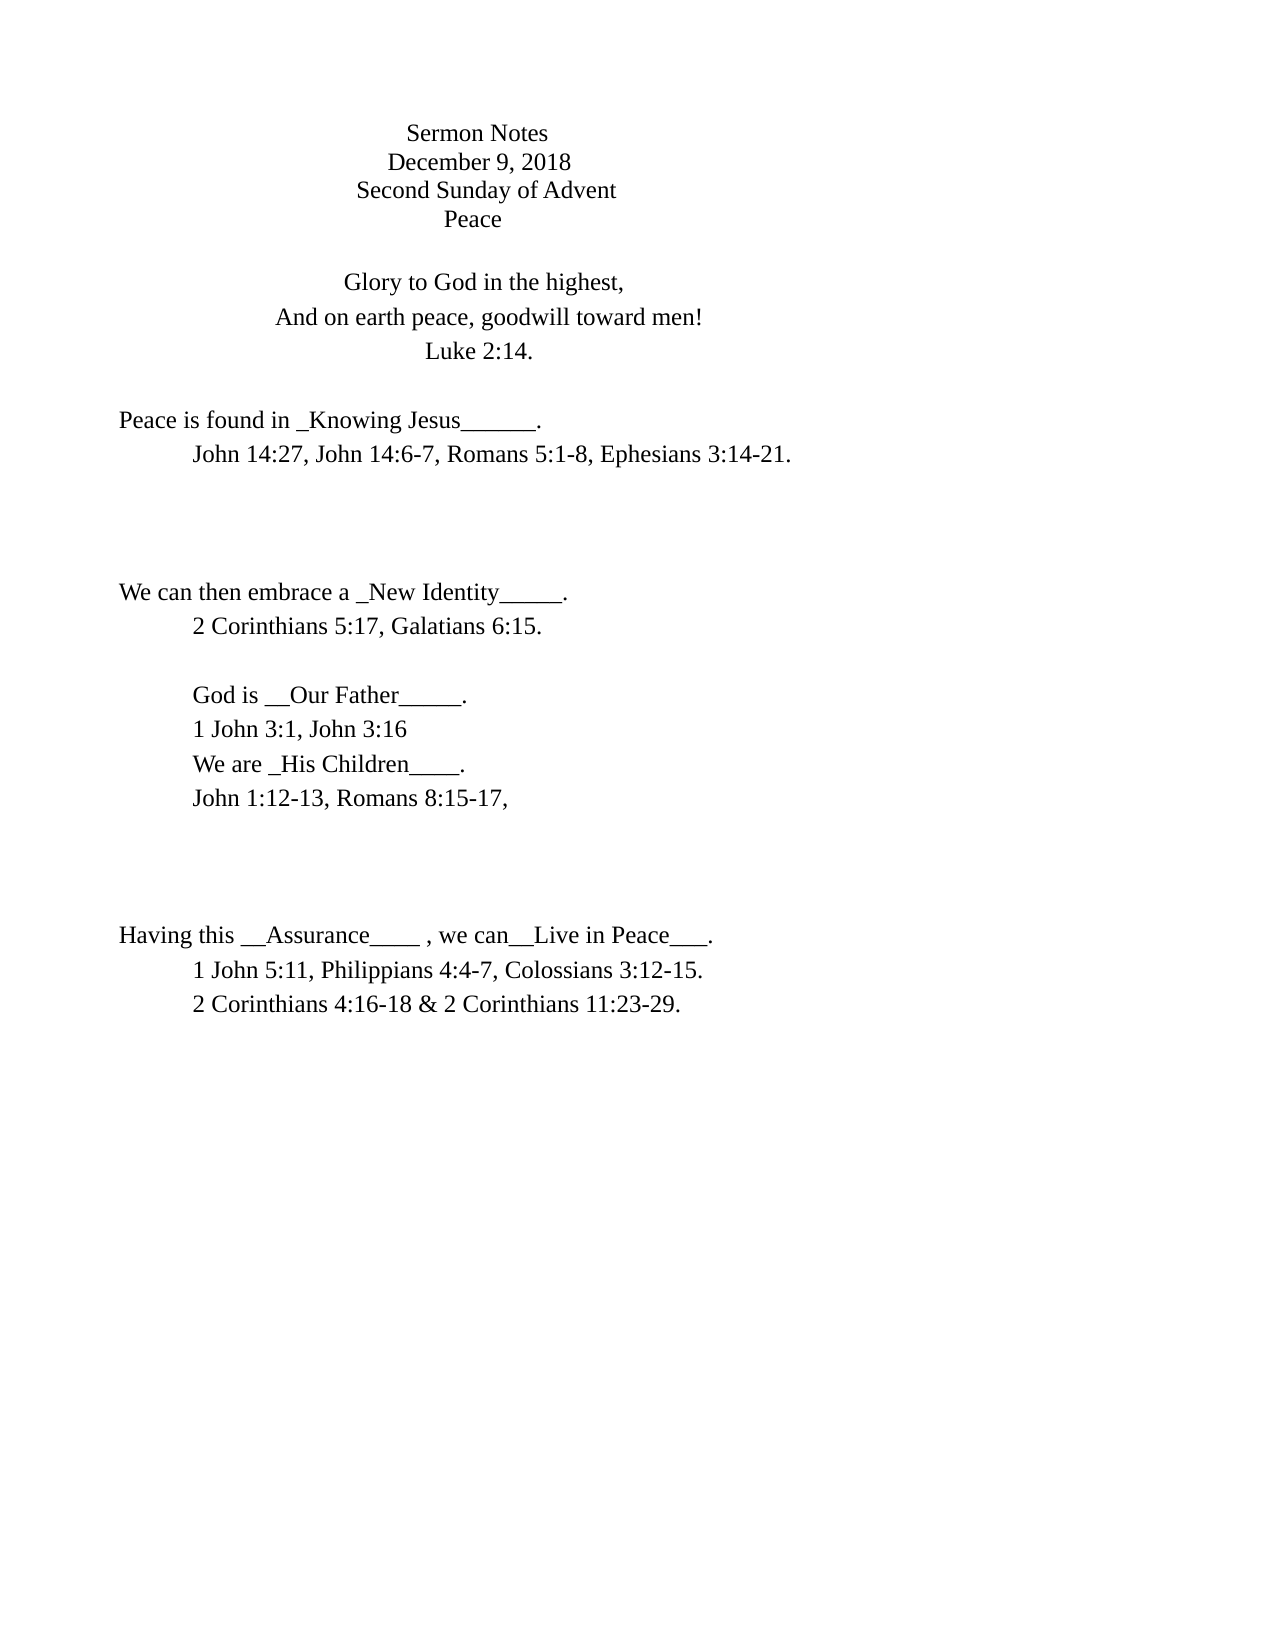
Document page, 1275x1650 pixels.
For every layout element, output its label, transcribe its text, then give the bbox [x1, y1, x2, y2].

text We are _His Children____. [118, 743, 1157, 777]
text Having this __Assurance____ , we can__Live in Peace___. [118, 915, 1157, 949]
text December 9, 2018 [118, 147, 1157, 176]
text Peace is found in _Knowing Jesus______. [118, 399, 1157, 434]
text Glory to God in the highest, And on earth peace, goodwill toward men! [118, 262, 1157, 331]
text Sermon Notes [118, 118, 1157, 147]
text Peace [118, 204, 1157, 233]
text God is __Our Father_____. [118, 674, 1157, 709]
text We can then embrace a _New Identity_____. [118, 571, 1157, 606]
text 2 Corinthians 5:17, Galatians 6:15. [118, 606, 1157, 640]
text John 14:27, John 14:6-7, Romans 5:1-8, Ephesians 3:14-21. [118, 434, 1157, 468]
text 1 John 5:11, Philippians 4:4-7, Colossians 3:12-15. [118, 949, 1157, 984]
text 2 Corinthians 4:16-18 & 2 Corinthians 11:23-29. [118, 984, 1157, 1018]
text 1 John 3:1, John 3:16 [118, 709, 1157, 743]
text John 1:12-13, Romans 8:15-17, [118, 777, 1157, 812]
text Luke 2:14. [118, 331, 1157, 365]
text Second Sunday of Advent [118, 176, 1157, 204]
